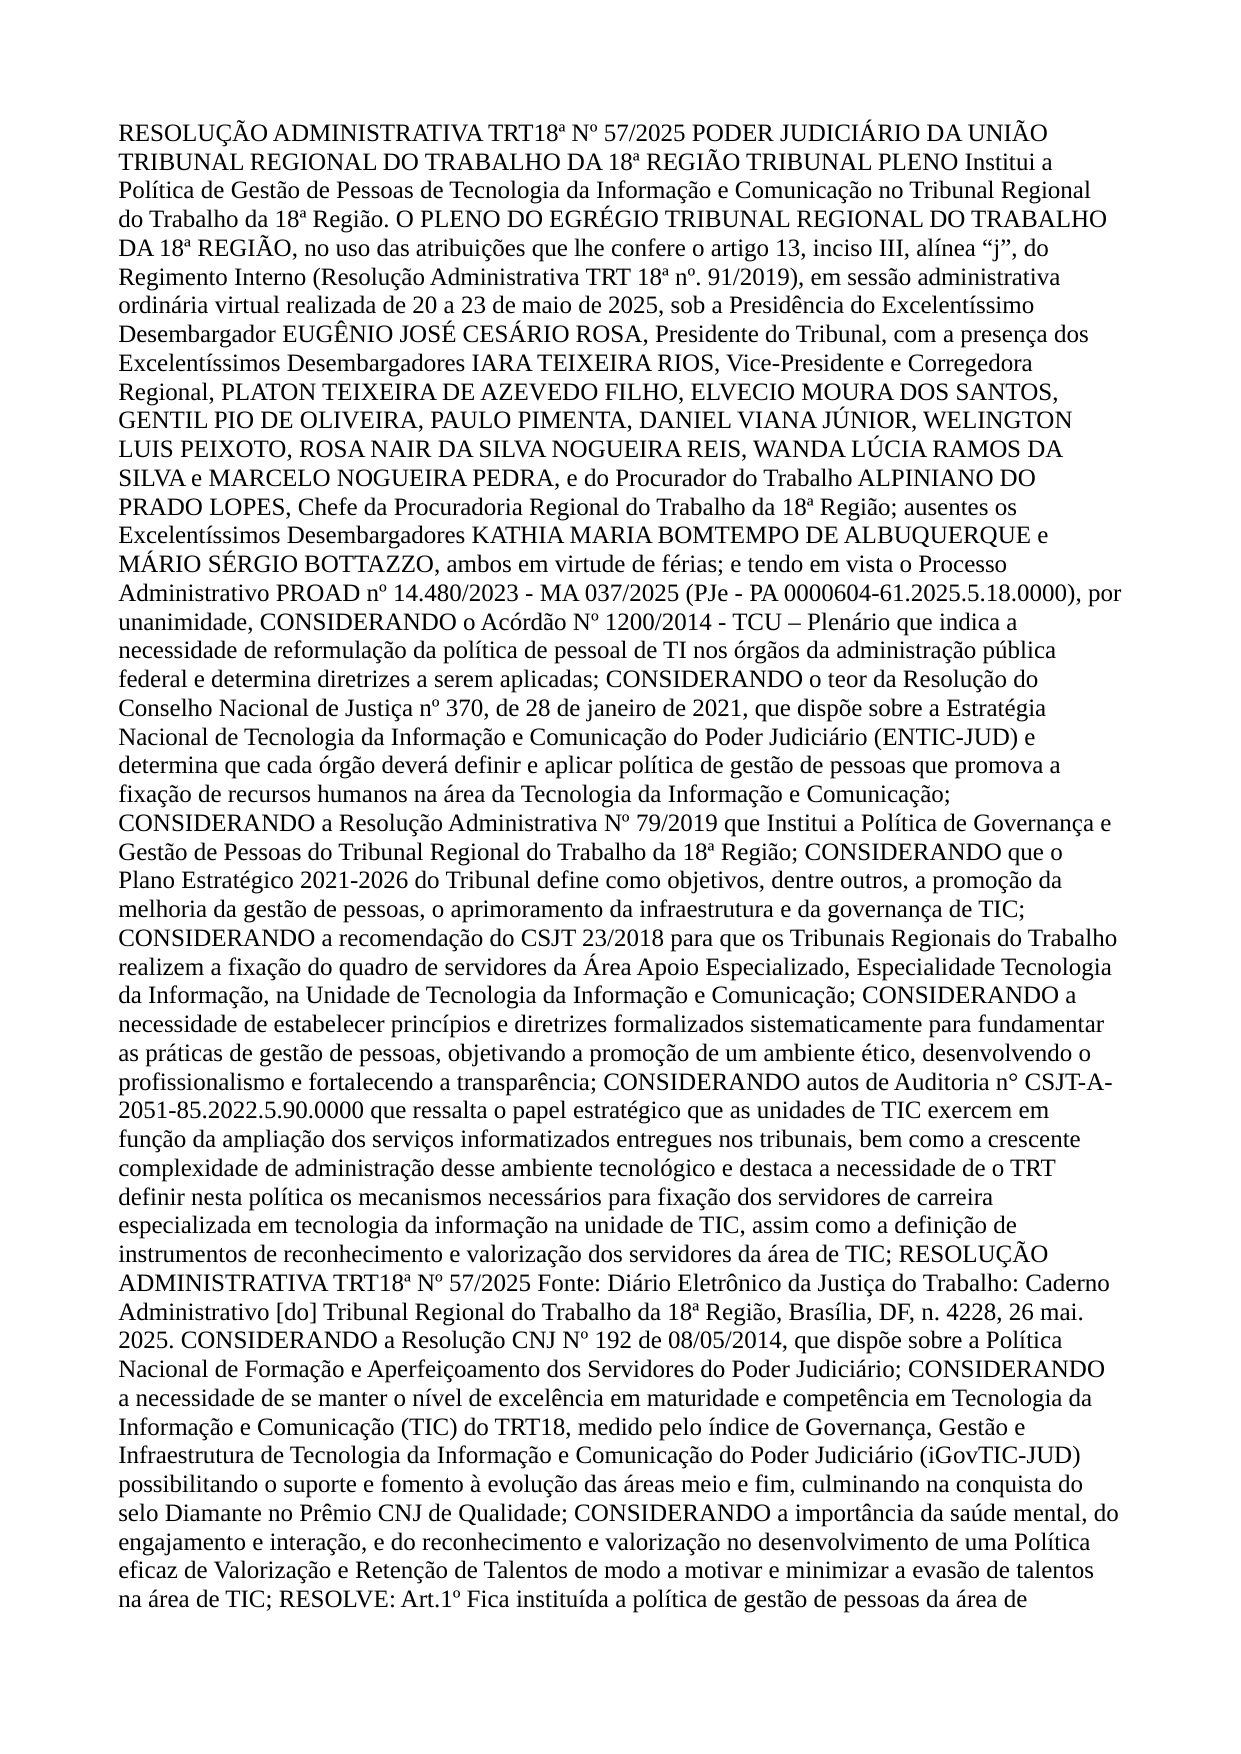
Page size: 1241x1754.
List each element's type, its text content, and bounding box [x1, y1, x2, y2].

text RESOLUÇÃO ADMINISTRATIVA TRT18ª Nº 57/2025 PODER JUDICIÁRIO DA UNIÃO TRIBUNAL REGIONAL DO TRABALHO DA 18ª REGIÃO TRIBUNAL PLENO Institui a Política de Gestão de Pessoas de Tecnologia da Informação e Comunicação no Tribunal Regional do Trabalho da 18ª Região. O PLENO DO EGRÉGIO TRIBUNAL REGIONAL DO TRABALHO DA 18ª REGIÃO, no uso das atribuições que lhe confere o artigo 13, inciso III, alínea “j”, do Regimento Interno (Resolução Administrativa TRT 18ª nº. 91/2019), em sessão administrativa ordinária virtual realizada de 20 a 23 de maio de 2025, sob a Presidência do Excelentíssimo Desembargador EUGÊNIO JOSÉ CESÁRIO ROSA, Presidente do Tribunal, com a presença dos Excelentíssimos Desembargadores IARA TEIXEIRA RIOS, Vice-Presidente e Corregedora Regional, PLATON TEIXEIRA DE AZEVEDO FILHO, ELVECIO MOURA DOS SANTOS, GENTIL PIO DE OLIVEIRA, PAULO PIMENTA, DANIEL VIANA JÚNIOR, WELINGTON LUIS PEIXOTO, ROSA NAIR DA SILVA NOGUEIRA REIS, WANDA LÚCIA RAMOS DA SILVA e MARCELO NOGUEIRA PEDRA, e do Procurador do Trabalho ALPINIANO DO PRADO LOPES, Chefe da Procuradoria Regional do Trabalho da 18ª Região; ausentes os Excelentíssimos Desembargadores KATHIA MARIA BOMTEMPO DE ALBUQUERQUE e MÁRIO SÉRGIO BOTTAZZO, ambos em virtude de férias; e tendo em vista o Processo Administrativo PROAD nº 14.480/2023 - MA 037/2025 (PJe - PA 0000604-61.2025.5.18.0000), por unanimidade, CONSIDERANDO o Acórdão Nº 1200/2014 - TCU – Plenário que indica a necessidade de reformulação da política de pessoal de TI nos órgãos da administração pública federal e determina diretrizes a serem aplicadas; CONSIDERANDO o teor da Resolução do Conselho Nacional de Justiça nº 370, de 28 de janeiro de 2021, que dispõe sobre a Estratégia Nacional de Tecnologia da Informação e Comunicação do Poder Judiciário (ENTIC-JUD) e determina que cada órgão deverá definir e aplicar política de gestão de pessoas que promova a fixação de recursos humanos na área da Tecnologia da Informação e Comunicação; CONSIDERANDO a Resolução Administrativa Nº 79/2019 que Institui a Política de Governança e Gestão de Pessoas do Tribunal Regional do Trabalho da 18ª Região; CONSIDERANDO que o Plano Estratégico 2021-2026 do Tribunal define como objetivos, dentre outros, a promoção da melhoria da gestão de pessoas, o aprimoramento da infraestrutura e da governança de TIC; CONSIDERANDO a recomendação do CSJT 23/2018 para que os Tribunais Regionais do Trabalho realizem a fixação do quadro de servidores da Área Apoio Especializado, Especialidade Tecnologia da Informação, na Unidade de Tecnologia da Informação e Comunicação; CONSIDERANDO a necessidade de estabelecer princípios e diretrizes formalizados sistematicamente para fundamentar as práticas de gestão de pessoas, objetivando a promoção de um ambiente ético, desenvolvendo o profissionalismo e fortalecendo a transparência; CONSIDERANDO autos de Auditoria n° CSJT-A-2051-85.2022.5.90.0000 que ressalta o papel estratégico que as unidades de TIC exercem em função da ampliação dos serviços informatizados entregues nos tribunais, bem como a crescente complexidade de administração desse ambiente tecnológico e destaca a necessidade de o TRT definir nesta política os mecanismos necessários para fixação dos servidores de carreira especializada em tecnologia da informação na unidade de TIC, assim como a definição de instrumentos de reconhecimento e valorização dos servidores da área de TIC; RESOLUÇÃO ADMINISTRATIVA TRT18ª Nº 57/2025 Fonte: Diário Eletrônico da Justiça do Trabalho: Caderno Administrativo [do] Tribunal Regional do Trabalho da 18ª Região, Brasília, DF, n. 4228, 26 mai. 2025. CONSIDERANDO a Resolução CNJ Nº 192 de 08/05/2014, que dispõe sobre a Política Nacional de Formação e Aperfeiçoamento dos Servidores do Poder Judiciário; CONSIDERANDO a necessidade de se manter o nível de excelência em maturidade e competência em Tecnologia da Informação e Comunicação (TIC) do TRT18, medido pelo índice de Governança, Gestão e Infraestrutura de Tecnologia da Informação e Comunicação do Poder Judiciário (iGovTIC-JUD) possibilitando o suporte e fomento à evolução das áreas meio e fim, culminando na conquista do selo Diamante no Prêmio CNJ de Qualidade; CONSIDERANDO a importância da saúde mental, do engajamento e interação, e do reconhecimento e valorização no desenvolvimento de uma Política eficaz de Valorização e Retenção de Talentos de modo a motivar e minimizar a evasão de talentos na área de TIC; RESOLVE: Art.1º Fica instituída a política de gestão de pessoas da área de [118, 118, 1122, 1613]
